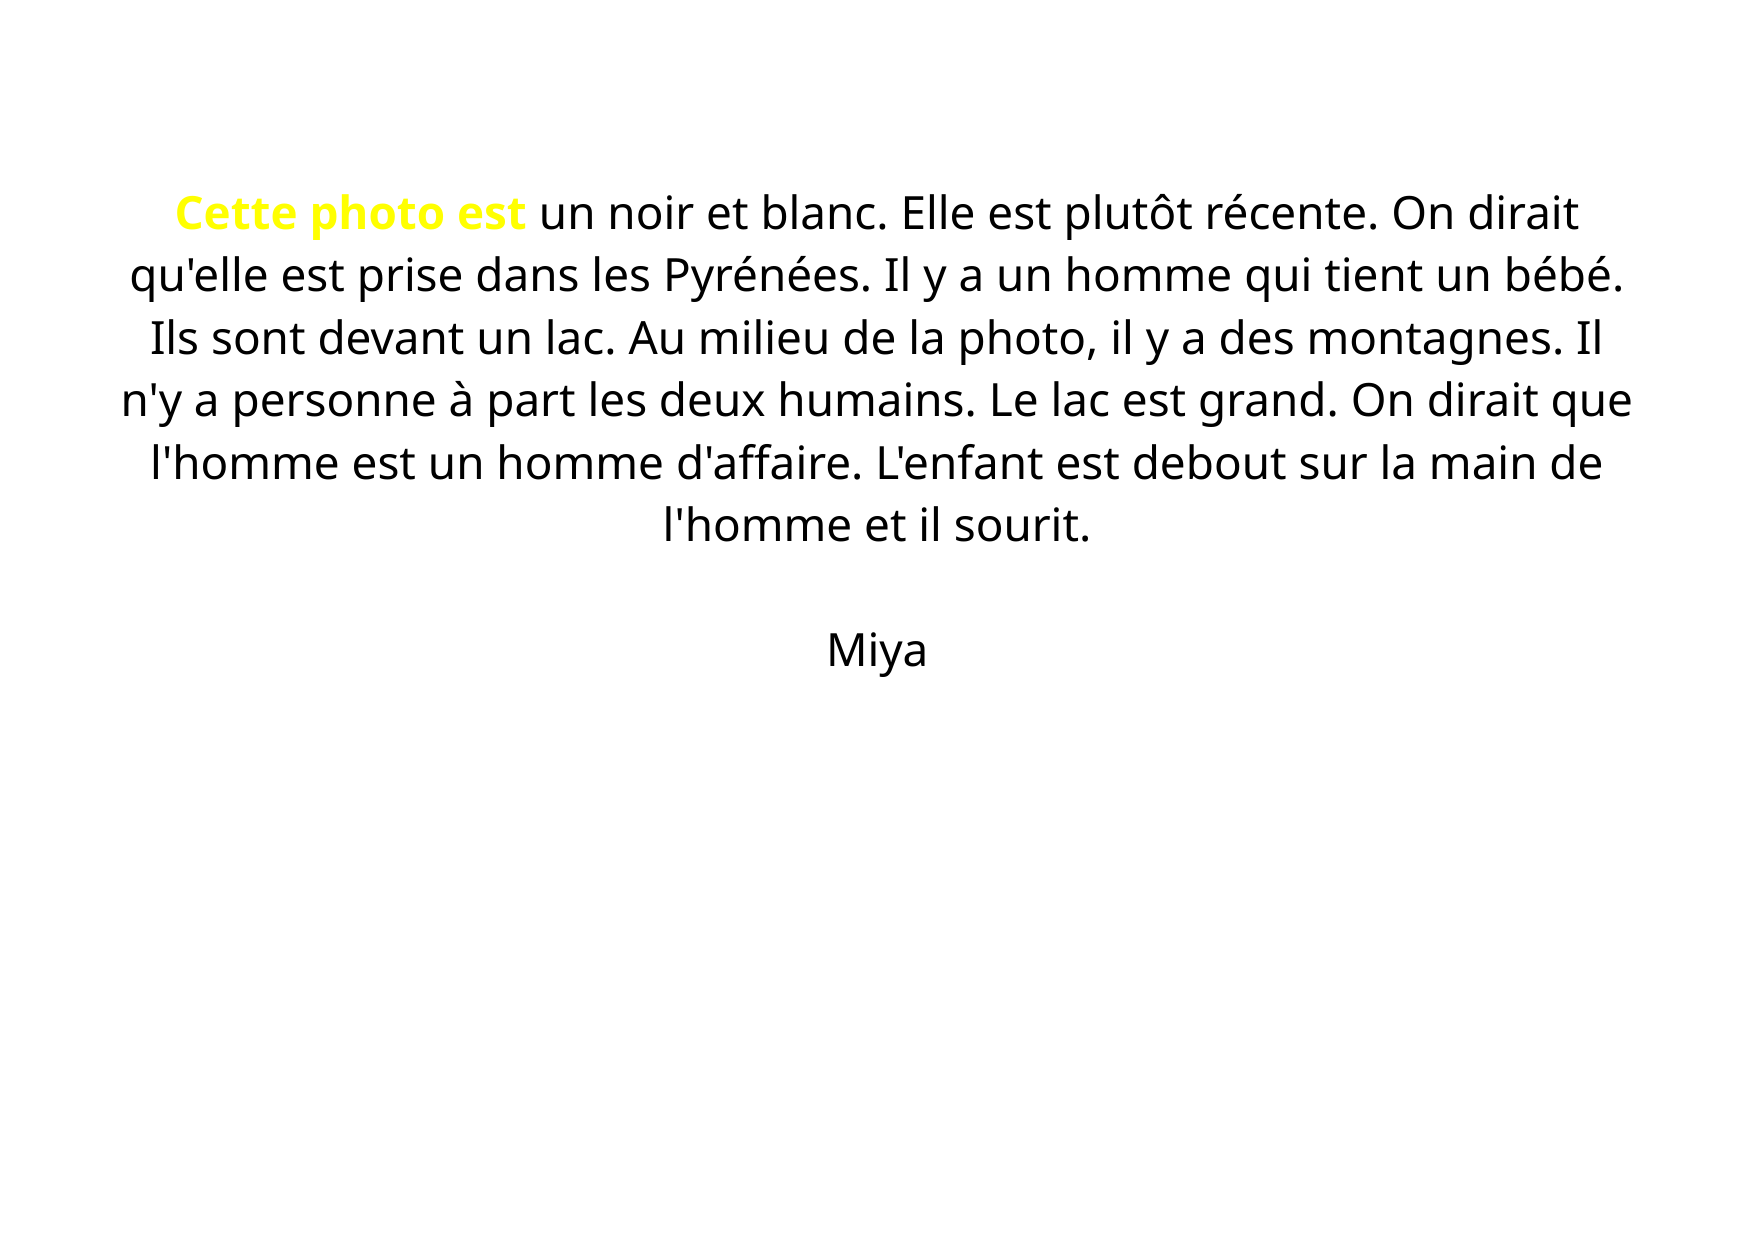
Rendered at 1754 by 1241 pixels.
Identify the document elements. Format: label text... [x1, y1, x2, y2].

text Miya [118, 617, 1636, 680]
text Cette photo est un noir et blanc. Elle est plutôt récente. On dirait qu'elle est prise dans les Pyrénées. Il y a un homme qui tient un bébé. Ils sont devant un lac. Au milieu de la photo, il y a des montagnes. Il n'y a personne à part les deux humains. Le lac est grand. On dirait que l'homme est un homme d'affaire. L'enfant est debout sur la main de l'homme et il sourit. [118, 181, 1636, 555]
